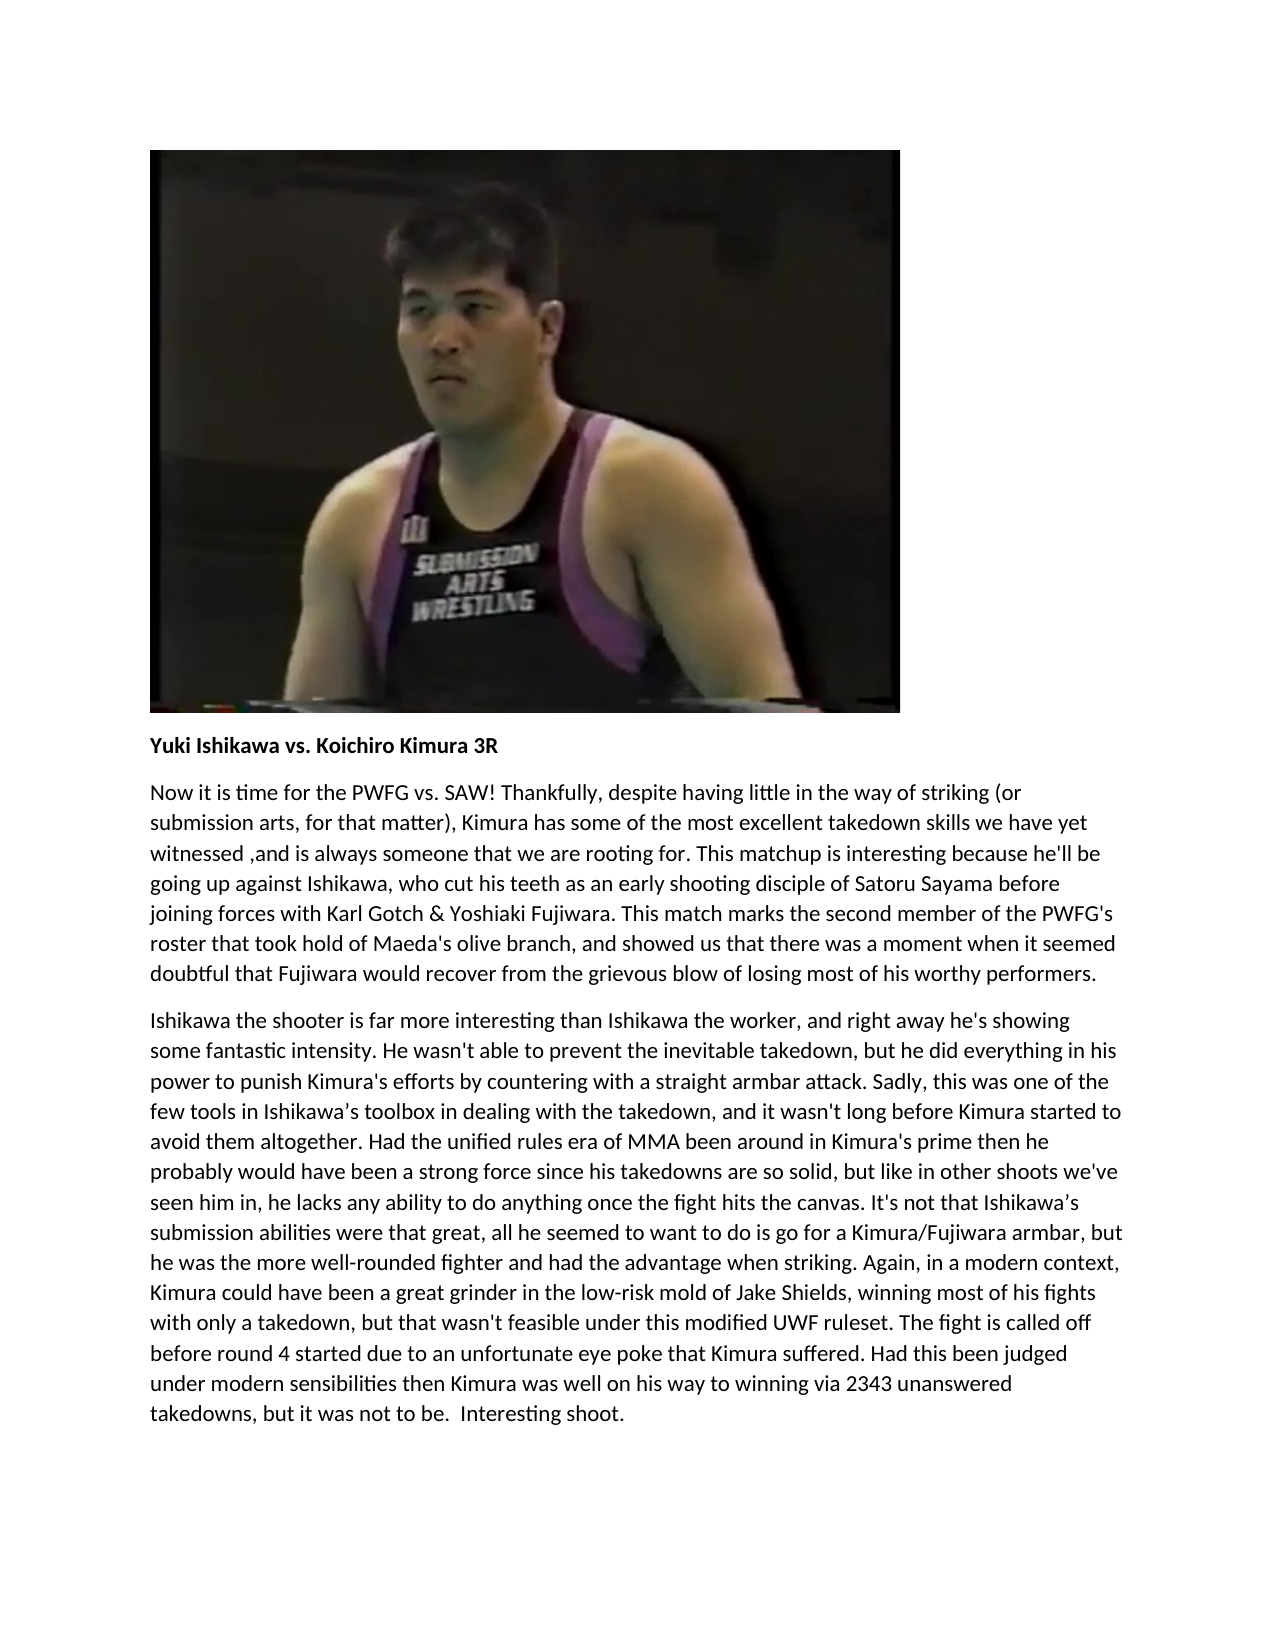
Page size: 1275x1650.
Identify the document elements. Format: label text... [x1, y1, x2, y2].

text Yuki Ishikawa vs. Koichiro Kimura 3R [150, 731, 1125, 759]
text Now it is time for the PWFG vs. SAW! Thankfully, despite having little in the way of striking (or submission arts, for that matter), Kimura has some of the most excellent takedown skills we have yet witnessed ,and is always someone that we are rooting for. This matchup is interesting because he'll be going up against Ishikawa, who cut his teeth as an early shooting disciple of Satoru Sayama before joining forces with Karl Gotch & Yoshiaki Fujiwara. This match marks the second member of the PWFG's roster that took hold of Maeda's olive branch, and showed us that there was a moment when it seemed doubtful that Fujiwara would recover from the grievous blow of losing most of his worthy performers. [150, 778, 1125, 987]
picture [150, 150, 901, 713]
text Ishikawa the shooter is far more interesting than Ishikawa the worker, and right away he's showing some fantastic intensity. He wasn't able to prevent the inevitable takedown, but he did everything in his power to punish Kimura's efforts by countering with a straight armbar attack. Sadly, this was one of the few tools in Ishikawa’s toolbox in dealing with the takedown, and it wasn't long before Kimura started to avoid them altogether. Had the unified rules era of MMA been around in Kimura's prime then he probably would have been a strong force since his takedowns are so solid, but like in other shoots we've seen him in, he lacks any ability to do anything once the fight hits the canvas. It's not that Ishikawa’s submission abilities were that great, all he seemed to want to do is go for a Kimura/Fujiwara armbar, but he was the more well-rounded fighter and had the advantage when striking. Again, in a modern context, Kimura could have been a great grinder in the low-risk mold of Jake Shields, winning most of his fights with only a takedown, but that wasn't feasible under this modified UWF ruleset. The fight is called off before round 4 started due to an unfortunate eye poke that Kimura suffered. Had this been judged under modern sensibilities then Kimura was well on his way to winning via 2343 unanswered takedowns, but it was not to be. Interesting shoot. [150, 1006, 1125, 1427]
